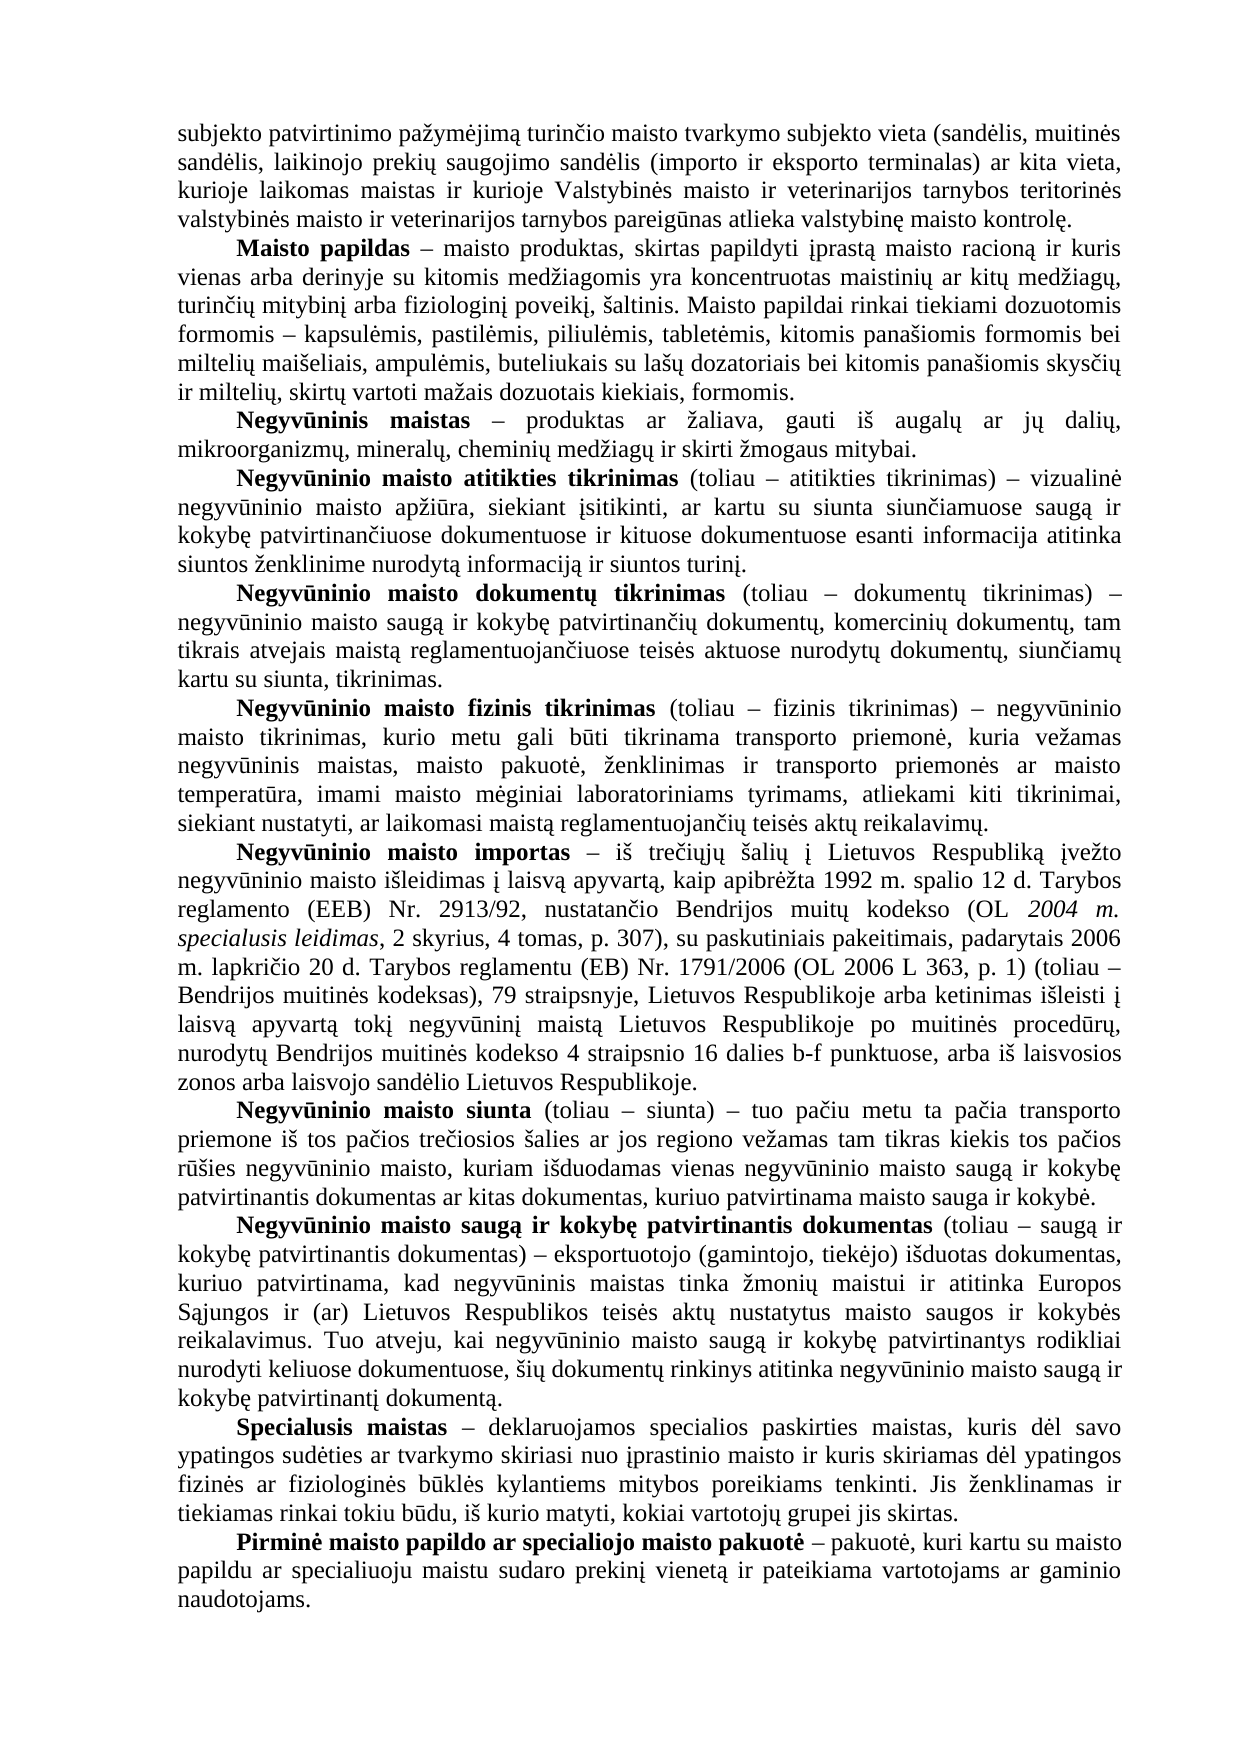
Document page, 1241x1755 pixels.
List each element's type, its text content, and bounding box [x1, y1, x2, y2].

text Pirminė maisto papildo ar specialiojo maisto pakuotė – pakuotė, kuri kartu su maisto papildu ar specialiuoju maistu sudaro prekinį vienetą ir pateikiama vartotojams ar gaminio naudotojams. [177, 1527, 1122, 1613]
text Negyvūninio maisto dokumentų tikrinimas (toliau – dokumentų tikrinimas) – negyvūninio maisto saugą ir kokybę patvirtinančių dokumentų, komercinių dokumentų, tam tikrais atvejais maistą reglamentuojančiuose teisės aktuose nurodytų dokumentų, siunčiamų kartu su siunta, tikrinimas. [177, 578, 1122, 693]
text Negyvūninis maistas – produktas ar žaliava, gauti iš augalų ar jų dalių, mikroorganizmų, mineralų, cheminių medžiagų ir skirti žmogaus mitybai. [177, 406, 1122, 463]
text Negyvūninio maisto atitikties tikrinimas (toliau – atitikties tikrinimas) – vizualinė negyvūninio maisto apžiūra, siekiant įsitikinti, ar kartu su siunta siunčiamuose saugą ir kokybę patvirtinančiuose dokumentuose ir kituose dokumentuose esanti informacija atitinka siuntos ženklinime nurodytą informaciją ir siuntos turinį. [177, 463, 1122, 578]
text subjekto patvirtinimo pažymėjimą turinčio maisto tvarkymo subjekto vieta (sandėlis, muitinės sandėlis, laikinojo prekių saugojimo sandėlis (importo ir eksporto terminalas) ar kita vieta, kurioje laikomas maistas ir kurioje Valstybinės maisto ir veterinarijos tarnybos teritorinės valstybinės maisto ir veterinarijos tarnybos pareigūnas atlieka valstybinę maisto kontrolę. [177, 118, 1122, 233]
text Negyvūninio maisto siunta (toliau – siunta) – tuo pačiu metu ta pačia transporto priemone iš tos pačios trečiosios šalies ar jos regiono vežamas tam tikras kiekis tos pačios rūšies negyvūninio maisto, kuriam išduodamas vienas negyvūninio maisto saugą ir kokybę patvirtinantis dokumentas ar kitas dokumentas, kuriuo patvirtinama maisto sauga ir kokybė. [177, 1096, 1122, 1211]
text Maisto papildas – maisto produktas, skirtas papildyti įprastą maisto racioną ir kuris vienas arba derinyje su kitomis medžiagomis yra koncentruotas maistinių ar kitų medžiagų, turinčių mitybinį arba fiziologinį poveikį, šaltinis. Maisto papildai rinkai tiekiami dozuotomis formomis – kapsulėmis, pastilėmis, piliulėmis, tabletėmis, kitomis panašiomis formomis bei miltelių maišeliais, ampulėmis, buteliukais su lašų dozatoriais bei kitomis panašiomis skysčių ir miltelių, skirtų vartoti mažais dozuotais kiekiais, formomis. [177, 233, 1122, 406]
text Negyvūninio maisto saugą ir kokybę patvirtinantis dokumentas (toliau – saugą ir kokybę patvirtinantis dokumentas) – eksportuotojo (gamintojo, tiekėjo) išduotas dokumentas, kuriuo patvirtinama, kad negyvūninis maistas tinka žmonių maistui ir atitinka Europos Sąjungos ir (ar) Lietuvos Respublikos teisės aktų nustatytus maisto saugos ir kokybės reikalavimus. Tuo atveju, kai negyvūninio maisto saugą ir kokybę patvirtinantys rodikliai nurodyti keliuose dokumentuose, šių dokumentų rinkinys atitinka negyvūninio maisto saugą ir kokybę patvirtinantį dokumentą. [177, 1211, 1122, 1412]
text Negyvūninio maisto importas – iš trečiųjų šalių į Lietuvos Respubliką įvežto negyvūninio maisto išleidimas į laisvą apyvartą, kaip apibrėžta 1992 m. spalio 12 d. Tarybos reglamento (EEB) Nr. 2913/92, nustatančio Bendrijos muitų kodekso (OL 2004 m. specialusis leidimas, 2 skyrius, 4 tomas, p. 307), su paskutiniais pakeitimais, padarytais 2006 m. lapkričio 20 d. Tarybos reglamentu (EB) Nr. 1791/2006 (OL 2006 L 363, p. 1) (toliau – Bendrijos muitinės kodeksas), 79 straipsnyje, Lietuvos Respublikoje arba ketinimas išleisti į laisvą apyvartą tokį negyvūninį maistą Lietuvos Respublikoje po muitinės procedūrų, nurodytų Bendrijos muitinės kodekso 4 straipsnio 16 dalies b-f punktuose, arba iš laisvosios zonos arba laisvojo sandėlio Lietuvos Respublikoje. [177, 837, 1122, 1096]
text Negyvūninio maisto fizinis tikrinimas (toliau – fizinis tikrinimas) – negyvūninio maisto tikrinimas, kurio metu gali būti tikrinama transporto priemonė, kuria vežamas negyvūninis maistas, maisto pakuotė, ženklinimas ir transporto priemonės ar maisto temperatūra, imami maisto mėginiai laboratoriniams tyrimams, atliekami kiti tikrinimai, siekiant nustatyti, ar laikomasi maistą reglamentuojančių teisės aktų reikalavimų. [177, 693, 1122, 837]
text Specialusis maistas – deklaruojamos specialios paskirties maistas, kuris dėl savo ypatingos sudėties ar tvarkymo skiriasi nuo įprastinio maisto ir kuris skiriamas dėl ypatingos fizinės ar fiziologinės būklės kylantiems mitybos poreikiams tenkinti. Jis ženklinamas ir tiekiamas rinkai tokiu būdu, iš kurio matyti, kokiai vartotojų grupei jis skirtas. [177, 1412, 1122, 1527]
